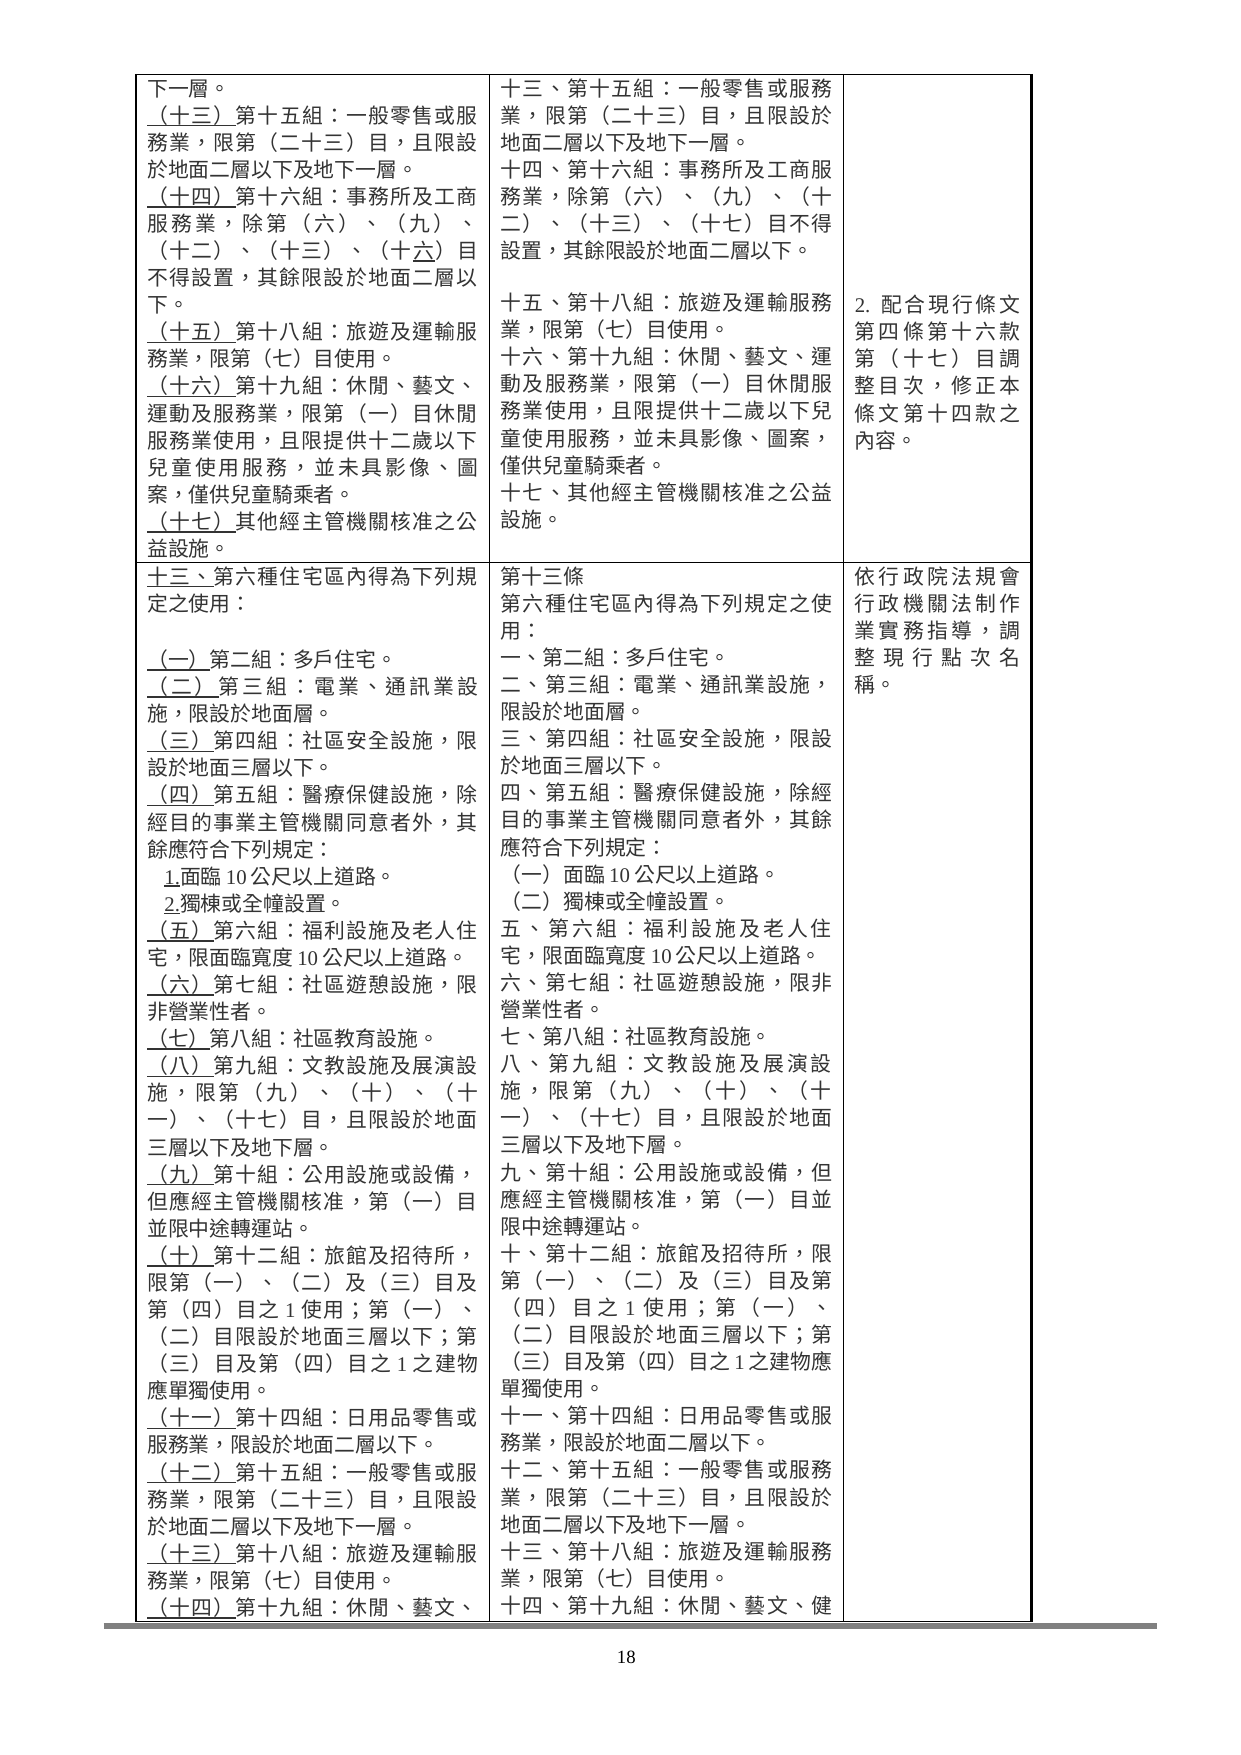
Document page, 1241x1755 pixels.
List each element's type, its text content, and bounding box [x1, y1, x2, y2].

table_cell 2. 配合現行條文第四條第十六款第（十七）目調整目次，修正本條文第十四款之內容。 [844, 75, 1030, 562]
table_cell 下一層。 （十三）第十五組：一般零售或服務業，限第（二十三）目，且限設於地面二層以下及地下一層。 （十四）第十六組：事務所及工商服務業，除第（六）、（九）、（十二）、（十三）、（十六）目不得設置，其餘限設於地面二層以下。 （十五）第十八組：旅遊及運輸服務業，限第（七）目使用。 （十六）第十九組：休閒、藝文、運動及服務業，限第（一）目休閒服務業使用，且限提供十二歲以下兒童使用服務，並未具影像、圖案，僅供兒童騎乘者。 （十七）其他經主管機關核准之公益設施。 [137, 75, 489, 562]
table_cell 依行政院法規會行政機關法制作業實務指導，調整現行點次名稱。 [844, 563, 1030, 1621]
table_cell 第十三條 第六種住宅區內得為下列規定之使用： 一、第二組：多戶住宅。 二、第三組：電業、通訊業設施，限設於地面層。 三、第四組：社區安全設施，限設於地面三層以下。 四、第五組：醫療保健設施，除經目的事業主管機關同意者外，其餘應符合下列規定： （一）面臨10公尺以上道路。 （二）獨棟或全幢設置。 五、第六組：福利設施及老人住宅，限面臨寬度10公尺以上道路。 六、第七組：社區遊憩設施，限非營業性者。 七、第八組：社區教育設施。 八、第九組：文教設施及展演設施，限第（九）、（十）、（十一）、（十七）目，且限設於地面三層以下及地下層。 九、第十組：公用設施或設備，但應經主管機關核准，第（一）目並限中途轉運站。 十、第十二組：旅館及招待所，限第（一）、（二）及（三）目及第（四）目之1使用；第（一）、（二）目限設於地面三層以下；第（三）目及第（四）目之1之建物應單獨使用。 十一、第十四組：日用品零售或服務業，限設於地面二層以下。 十二、第十五組：一般零售或服務業，限第（二十三）目，且限設於地面二層以下及地下一層。 十三、第十八組：旅遊及運輸服務業，限第（七）目使用。 十四、第十九組：休閒、藝文、健 [490, 563, 843, 1621]
table_cell 十三、第六種住宅區內得為下列規定之使用： （一）第二組：多戶住宅。 （二）第三組：電業、通訊業設施，限設於地面層。 （三）第四組：社區安全設施，限設於地面三層以下。 （四）第五組：醫療保健設施，除經目的事業主管機關同意者外，其餘應符合下列規定： 1.面臨10公尺以上道路。 2.獨棟或全幢設置。 （五）第六組：福利設施及老人住宅，限面臨寬度10公尺以上道路。 （六）第七組：社區遊憩設施，限非營業性者。 （七）第八組：社區教育設施。 （八）第九組：文教設施及展演設施，限第（九）、（十）、（十一）、（十七）目，且限設於地面三層以下及地下層。 （九）第十組：公用設施或設備，但應經主管機關核准，第（一）目並限中途轉運站。 （十）第十二組：旅館及招待所，限第（一）、（二）及（三）目及第（四）目之1使用；第（一）、（二）目限設於地面三層以下；第（三）目及第（四）目之1之建物應單獨使用。 （十一）第十四組：日用品零售或服務業，限設於地面二層以下。 （十二）第十五組：一般零售或服務業，限第（二十三）目，且限設於地面二層以下及地下一層。 （十三）第十八組：旅遊及運輸服務業，限第（七）目使用。 （十四）第十九組：休閒、藝文、 [137, 563, 489, 1621]
table_cell 十三、第十五組：一般零售或服務業，限第（二十三）目，且限設於地面二層以下及地下一層。 十四、第十六組：事務所及工商服務業，除第（六）、（九）、（十二）、（十三）、（十七）目不得設置，其餘限設於地面二層以下。 十五、第十八組：旅遊及運輸服務業，限第（七）目使用。 十六、第十九組：休閒、藝文、運動及服務業，限第（一）目休閒服務業使用，且限提供十二歲以下兒童使用服務，並未具影像、圖案，僅供兒童騎乘者。 十七、其他經主管機關核准之公益設施。 [490, 75, 843, 562]
